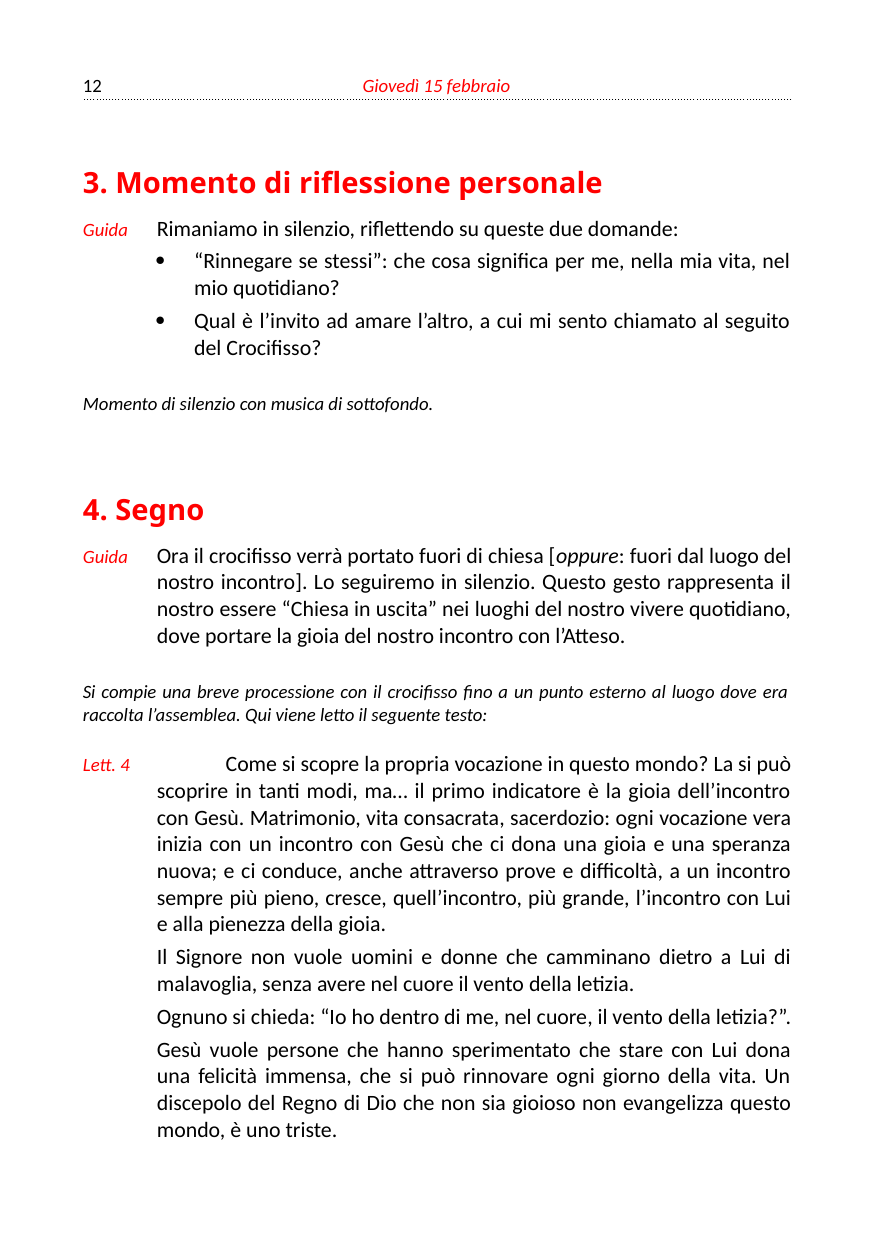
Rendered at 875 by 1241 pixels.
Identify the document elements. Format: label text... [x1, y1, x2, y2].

list “Rinnegare se stessi”: che cosa significa per me, nella mia vita, nel mio quotidiano? [156, 248, 791, 301]
list Qual è l’invito ad amare l’altro, a cui mi sento chiamato al seguito del Crocifisso? [156, 307, 791, 361]
text Gesù vuole persone che hanno sperimentato che stare con Lui dona una felicità immensa, che si può rinnovare ogni giorno della vita. Un discepolo del Regno di Dio che non sia gioioso non evangelizza questo mondo, è uno triste. [83, 1036, 791, 1143]
text Ognuno si chieda: “Io ho dentro di me, nel cuore, il vento della letizia?”. [83, 1003, 791, 1030]
text Momento di silenzio con musica di sottofondo. [83, 392, 791, 415]
subtitle 3. Momento di riflessione personale [83, 162, 791, 202]
text Il Signore non vuole uomini e donne che camminano dietro a Lui di malavoglia, senza avere nel cuore il vento della letizia. [83, 943, 791, 997]
text Si compie una breve processione con il crocifisso fino a un punto esterno al luogo dove era raccolta l’assemblea. Qui viene letto il seguente testo: [83, 680, 791, 726]
text Guida Ora il crocifisso verrà portato fuori di chiesa [oppure: fuori dal luogo del nostro incontro]. Lo seguiremo in silenzio. Questo gesto rappresenta il nostro essere “Chiesa in uscita” nei luoghi del nostro vivere quotidiano, dove portare la gioia del nostro incontro con l’Atteso. [83, 542, 791, 648]
text Guida Rimaniamo in silenzio, riflettendo su queste due domande: [83, 215, 791, 241]
subtitle 4. Segno [83, 490, 791, 529]
text Lett. 4 Come si scopre la propria vocazione in questo mondo? La si può scoprire in tanti modi, ma… il primo indicatore è la gioia dell’incontro con Gesù. Matrimonio, vita consacrata, sacerdozio: ogni vocazione vera inizia con un incontro con Gesù che ci dona una gioia e una speranza nuova; e ci conduce, anche attraverso prove e difficoltà, a un incontro sempre più pieno, cresce, quell’incontro, più grande, l’incontro con Lui e alla pienezza della gioia. [83, 751, 791, 937]
